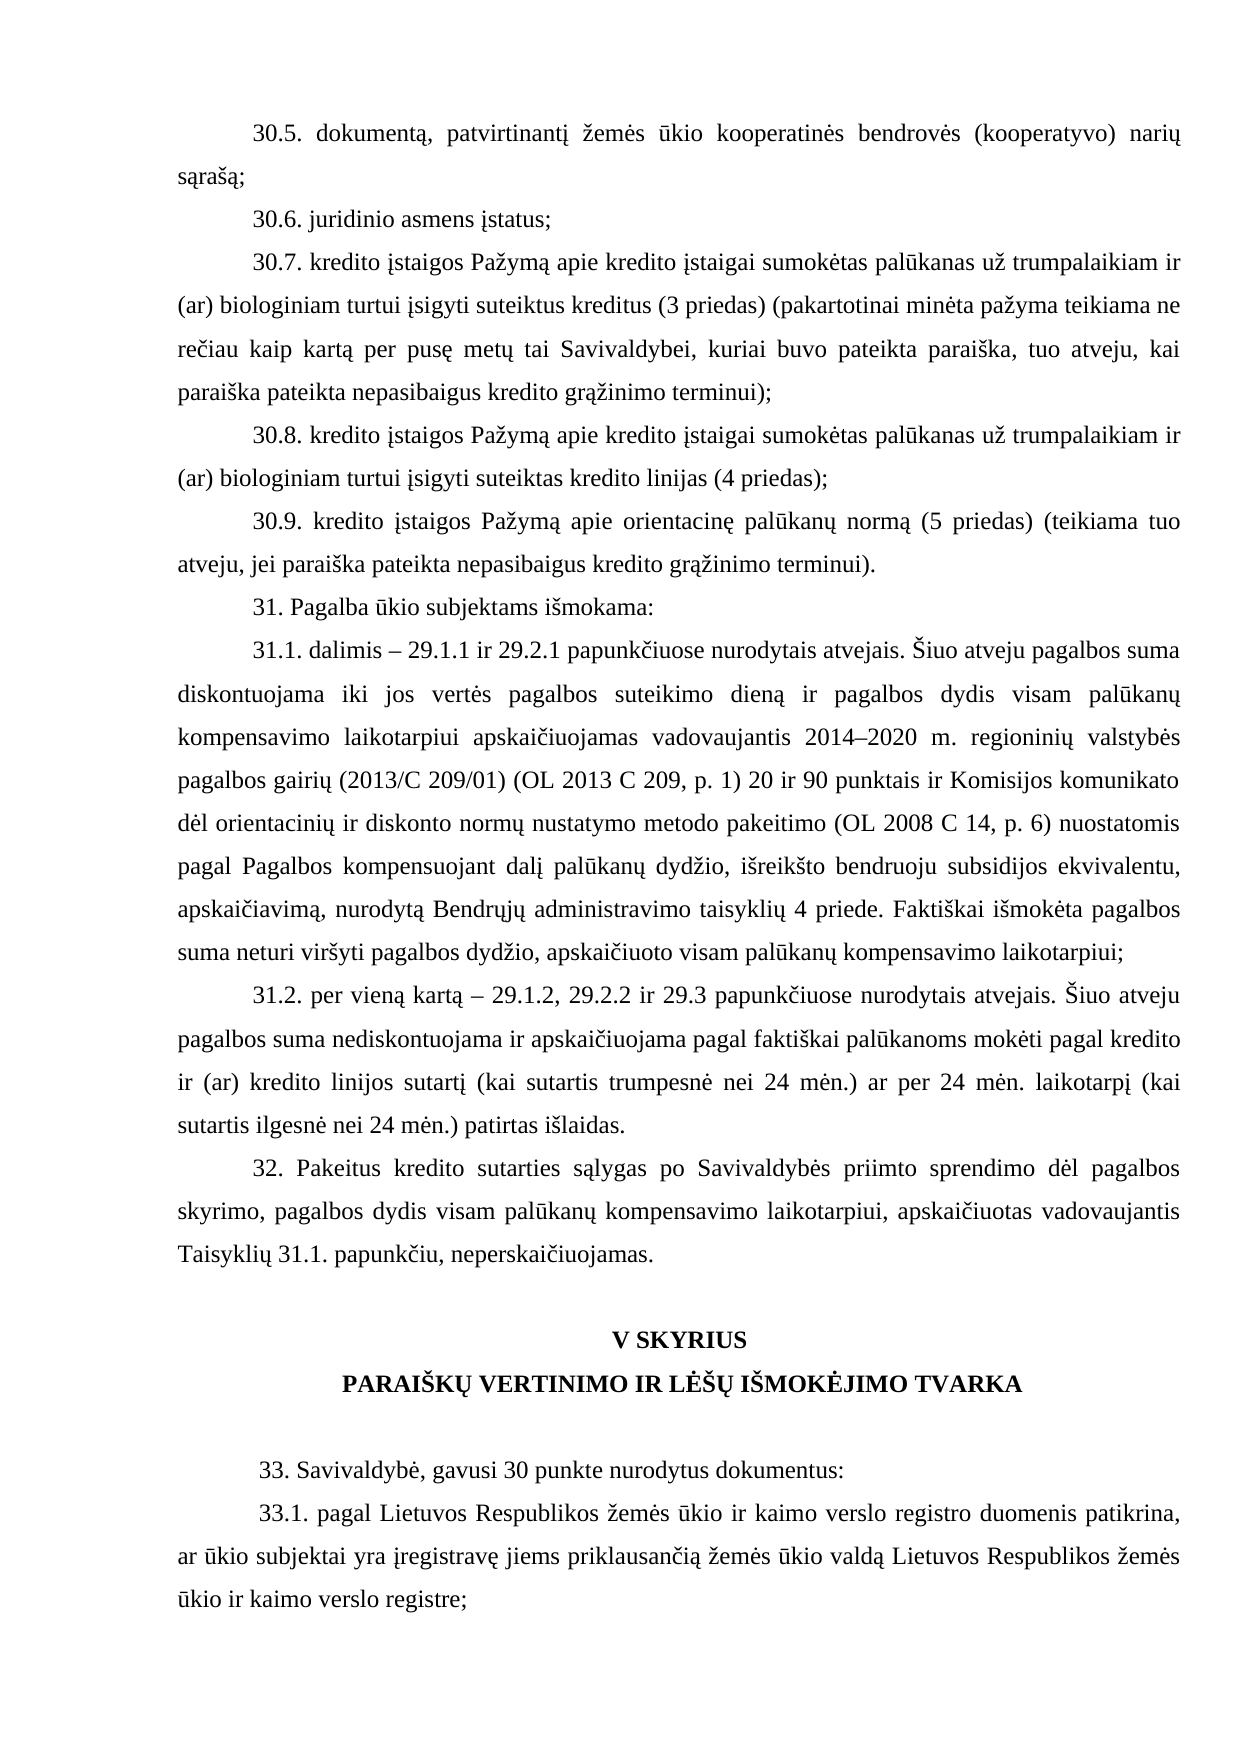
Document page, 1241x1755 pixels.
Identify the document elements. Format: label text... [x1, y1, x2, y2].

text 33. Savivaldybė, gavusi 30 punkte nurodytus dokumentus: [177, 1455, 1181, 1484]
text 30.6. juridinio asmens įstatus; [177, 204, 1181, 233]
text v SKYRIUS [177, 1326, 1181, 1354]
text 30.9. kredito įstaigos Pažymą apie orientacinę palūkanų normą (5 priedas) (teikiama tuo atveju, jei paraiška pateikta nepasibaigus kredito grąžinimo terminui). [177, 506, 1181, 578]
text pARAIŠKŲ VERTINIMO IR LĖŠŲ IŠMOKĖJIMO TVARKA [177, 1369, 1181, 1397]
text 33.1. pagal Lietuvos Respublikos žemės ūkio ir kaimo verslo registro duomenis patikrina, ar ūkio subjektai yra įregistravę jiems priklausančią žemės ūkio valdą Lietuvos Respublikos žemės ūkio ir kaimo verslo registre; [177, 1498, 1181, 1613]
text 30.8. kredito įstaigos Pažymą apie kredito įstaigai sumokėtas palūkanas už trumpalaikiam ir (ar) biologiniam turtui įsigyti suteiktas kredito linijas (4 priedas); [177, 420, 1181, 492]
text 31.2. per vieną kartą – 29.1.2, 29.2.2 ir 29.3 papunkčiuose nurodytais atvejais. Šiuo atveju pagalbos suma nediskontuojama ir apskaičiuojama pagal faktiškai palūkanoms mokėti pagal kredito ir (ar) kredito linijos sutartį (kai sutartis trumpesnė nei 24 mėn.) ar per 24 mėn. laikotarpį (kai sutartis ilgesnė nei 24 mėn.) patirtas išlaidas. [177, 981, 1181, 1139]
text 32. Pakeitus kredito sutarties sąlygas po Savivaldybės priimto sprendimo dėl pagalbos skyrimo, pagalbos dydis visam palūkanų kompensavimo laikotarpiui, apskaičiuotas vadovaujantis Taisyklių 31.1. papunkčiu, neperskaičiuojamas. [177, 1153, 1181, 1268]
text 31. Pagalba ūkio subjektams išmokama: [177, 592, 1181, 621]
text 31.1. dalimis – 29.1.1 ir 29.2.1 papunkčiuose nurodytais atvejais. Šiuo atveju pagalbos suma diskontuojama iki jos vertės pagalbos suteikimo dieną ir pagalbos dydis visam palūkanų kompensavimo laikotarpiui apskaičiuojamas vadovaujantis 2014–2020 m. regioninių valstybės pagalbos gairių (2013/C 209/01) (OL 2013 C 209, p. 1) 20 ir 90 punktais ir Komisijos komunikato dėl orientacinių ir diskonto normų nustatymo metodo pakeitimo (OL 2008 C 14, p. 6) nuostatomis pagal Pagalbos kompensuojant dalį palūkanų dydžio, išreikšto bendruoju subsidijos ekvivalentu, apskaičiavimą, nurodytą Bendrųjų administravimo taisyklių 4 priede. Faktiškai išmokėta pagalbos suma neturi viršyti pagalbos dydžio, apskaičiuoto visam palūkanų kompensavimo laikotarpiui; [177, 636, 1181, 966]
text 30.7. kredito įstaigos Pažymą apie kredito įstaigai sumokėtas palūkanas už trumpalaikiam ir (ar) biologiniam turtui įsigyti suteiktus kreditus (3 priedas) (pakartotinai minėta pažyma teikiama ne rečiau kaip kartą per pusę metų tai Savivaldybei, kuriai buvo pateikta paraiška, tuo atveju, kai paraiška pateikta nepasibaigus kredito grąžinimo terminui); [177, 247, 1181, 406]
text 30.5. dokumentą, patvirtinantį žemės ūkio kooperatinės bendrovės (kooperatyvo) narių sąrašą; [177, 118, 1181, 190]
